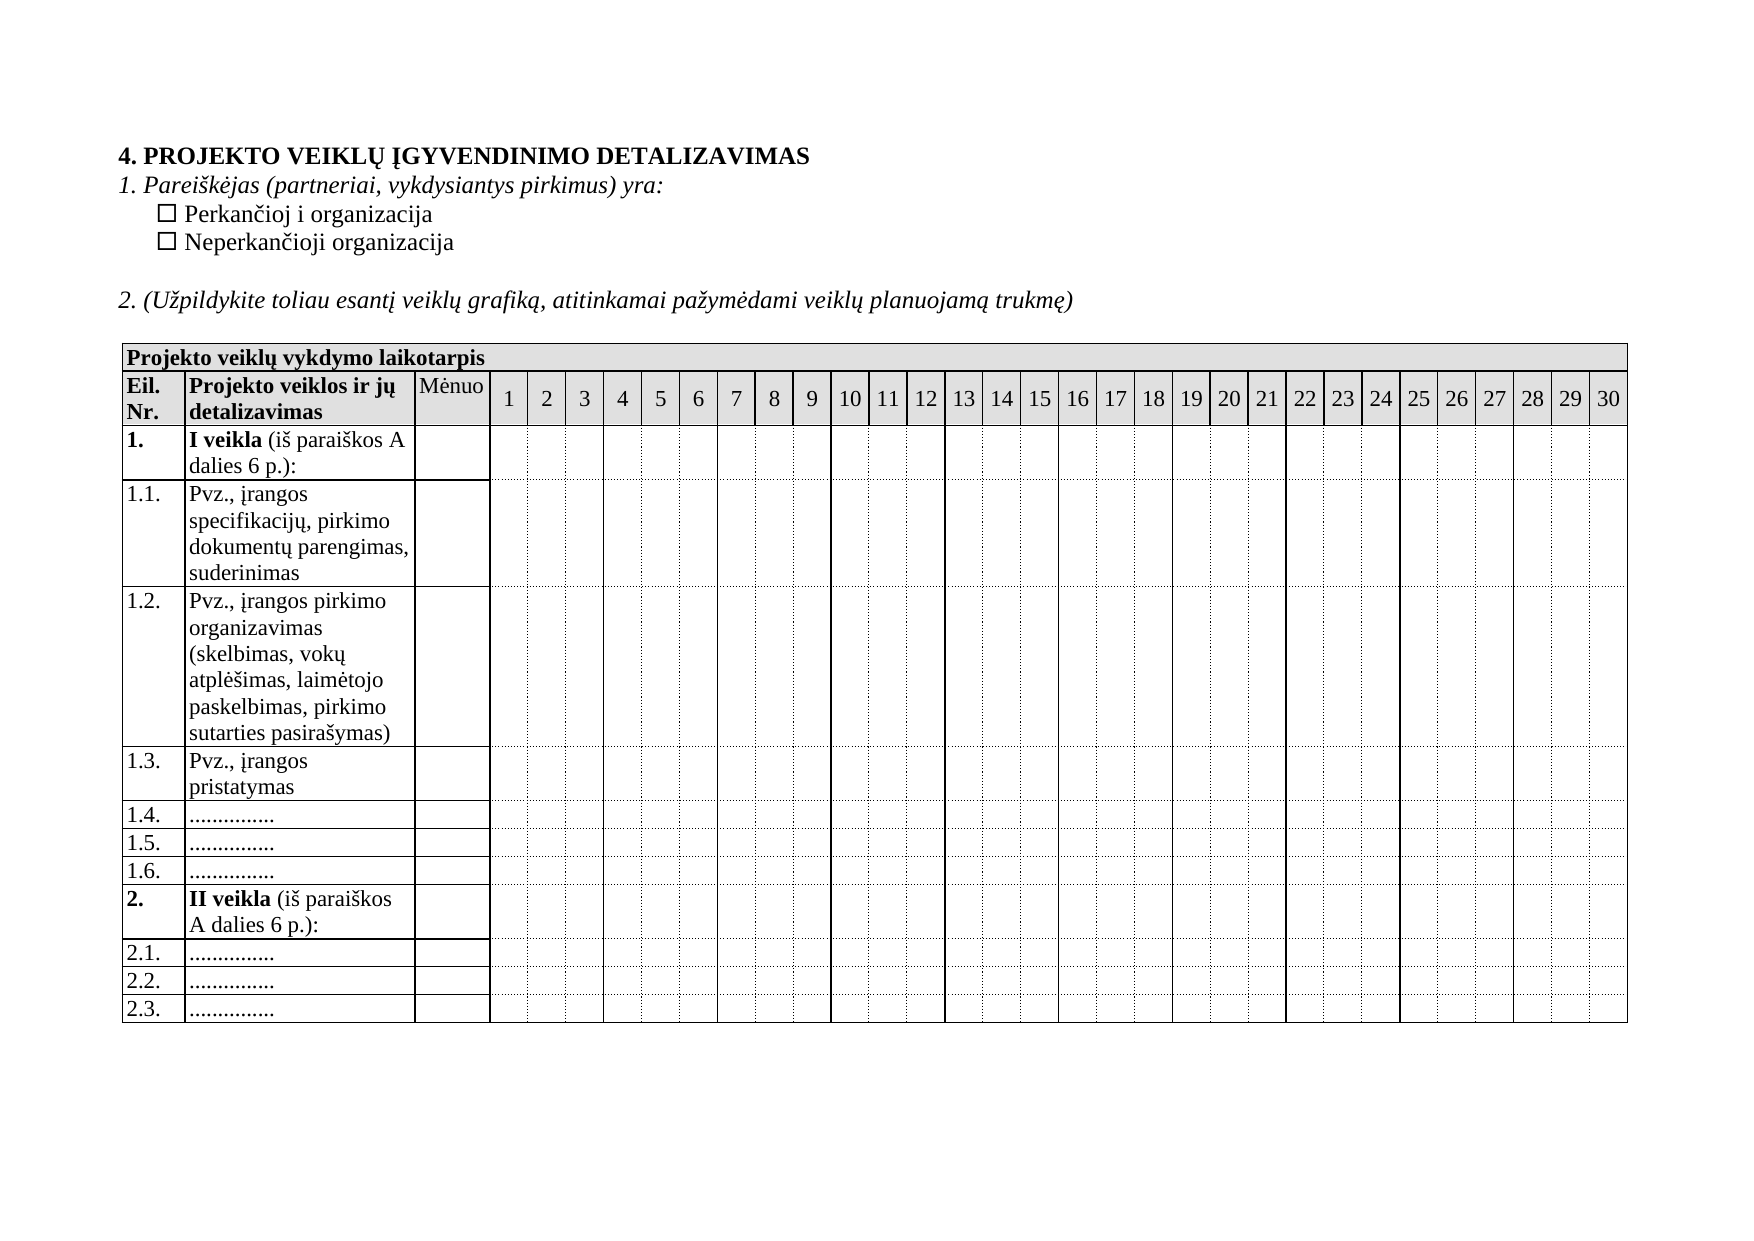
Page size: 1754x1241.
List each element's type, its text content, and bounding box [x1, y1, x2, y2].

table_cell [1476, 884, 1513, 938]
table_cell [1514, 426, 1551, 479]
table_cell [604, 884, 641, 938]
table_cell [946, 746, 983, 800]
table_cell [983, 966, 1021, 994]
table_cell [1589, 884, 1627, 938]
table_cell [416, 940, 489, 966]
table_cell 2.1. [123, 940, 184, 966]
table_cell [1173, 586, 1210, 746]
table_cell [1021, 994, 1058, 1022]
table_cell [641, 884, 679, 938]
table_cell [1021, 828, 1058, 856]
table_cell [1173, 994, 1210, 1022]
table_cell [1324, 586, 1362, 746]
table_cell [832, 800, 869, 828]
table_cell [1096, 800, 1134, 828]
table_cell [718, 938, 755, 966]
table_cell [832, 856, 869, 883]
table_cell [1134, 800, 1172, 828]
table_cell [755, 938, 793, 966]
table_cell ............... [186, 940, 414, 966]
table_cell [1476, 479, 1513, 586]
table_cell [528, 884, 566, 938]
table_cell [566, 994, 603, 1022]
table_cell [718, 746, 755, 800]
table_cell Eil. Nr. [123, 372, 184, 424]
table_cell 27 [1476, 372, 1513, 424]
table_cell [641, 966, 679, 994]
table_cell [416, 481, 489, 586]
table_cell [604, 938, 641, 966]
table_cell [1438, 828, 1476, 856]
table_cell [1210, 994, 1248, 1022]
table_cell [1096, 938, 1134, 966]
table_cell [869, 586, 907, 746]
table_cell [1551, 856, 1589, 883]
table_cell [793, 966, 830, 994]
table_cell 1.2. [123, 587, 184, 746]
table_cell [1324, 856, 1362, 883]
table_cell [1514, 479, 1551, 586]
table_cell [641, 746, 679, 800]
table_cell [718, 586, 755, 746]
table_cell 1. [123, 426, 184, 479]
table_cell [1324, 884, 1362, 938]
table_cell [528, 856, 566, 883]
table_cell [491, 586, 528, 746]
table_cell [1476, 828, 1513, 856]
table_cell [793, 856, 830, 883]
table_cell [1362, 938, 1399, 966]
table_cell [528, 479, 566, 586]
table_cell ............... [186, 995, 414, 1022]
table_cell [1551, 800, 1589, 828]
table_cell [832, 426, 869, 479]
table_cell [1551, 994, 1589, 1022]
table_cell [1287, 884, 1324, 938]
table_cell [832, 994, 869, 1022]
table_cell [869, 426, 907, 479]
table_cell [416, 426, 489, 479]
table_cell [1401, 856, 1438, 883]
table_cell [1210, 828, 1248, 856]
table_cell 1.6. [123, 857, 184, 883]
table_cell [907, 426, 944, 479]
table_cell [1476, 994, 1513, 1022]
table_cell [491, 856, 528, 883]
table_cell [1287, 828, 1324, 856]
table_cell [1059, 856, 1096, 883]
table_cell [416, 829, 489, 856]
table_cell [1476, 966, 1513, 994]
table_cell [679, 426, 717, 479]
table_cell [1248, 828, 1285, 856]
table_cell [1134, 884, 1172, 938]
table_cell II veikla (iš paraiškos A dalies 6 p.): [186, 885, 414, 938]
table_cell [1096, 586, 1134, 746]
table_cell [1021, 426, 1058, 479]
table_cell [1551, 586, 1589, 746]
table_cell 11 [870, 372, 906, 424]
table_cell [1173, 426, 1210, 479]
table_cell [793, 479, 830, 586]
table_cell [1514, 746, 1551, 800]
table_cell 10 [832, 372, 868, 424]
table_cell Pvz., įrangos pristatymas [186, 747, 414, 800]
table_cell [1514, 966, 1551, 994]
table_cell [1096, 746, 1134, 800]
table_cell [491, 479, 528, 586]
table_cell 2. [123, 885, 184, 938]
table_cell [1362, 800, 1399, 828]
table_cell [1401, 426, 1438, 479]
table_cell [983, 828, 1021, 856]
table_cell [1324, 828, 1362, 856]
table_cell 1.5. [123, 829, 184, 856]
table_cell Mėnuo [416, 372, 489, 424]
table_cell [1401, 884, 1438, 938]
table_cell [1210, 966, 1248, 994]
table_cell [1059, 994, 1096, 1022]
table_cell 16 [1059, 372, 1096, 424]
table_cell [793, 800, 830, 828]
table_cell [1589, 966, 1627, 994]
table_cell [1096, 884, 1134, 938]
table_cell [528, 966, 566, 994]
table_cell [1514, 800, 1551, 828]
table_cell [641, 828, 679, 856]
table_cell [946, 938, 983, 966]
table_cell [566, 966, 603, 994]
table_cell [869, 746, 907, 800]
table_cell 15 [1021, 372, 1058, 424]
table_cell [1021, 746, 1058, 800]
table_cell [718, 966, 755, 994]
table_cell [755, 586, 793, 746]
table_cell 24 [1363, 372, 1399, 424]
table_cell [1173, 800, 1210, 828]
table_cell [1287, 856, 1324, 883]
table_cell [1362, 884, 1399, 938]
text 1. Pareiškėjas (partneriai, vykdysiantys pirkimus) yra: [118, 170, 1635, 199]
table_cell [832, 884, 869, 938]
table_cell [641, 479, 679, 586]
table_cell 9 [794, 372, 830, 424]
table_cell [793, 884, 830, 938]
table_cell [679, 856, 717, 883]
table_cell [1324, 800, 1362, 828]
table_cell [1401, 994, 1438, 1022]
table_cell [1248, 966, 1285, 994]
table_cell [983, 856, 1021, 883]
table_cell [679, 884, 717, 938]
table_cell [679, 828, 717, 856]
table_cell [491, 994, 528, 1022]
table_cell [983, 426, 1021, 479]
table_cell [1362, 746, 1399, 800]
table_cell [1589, 746, 1627, 800]
table_cell [1021, 938, 1058, 966]
table_cell [832, 938, 869, 966]
table_cell [1362, 966, 1399, 994]
table_cell [1134, 856, 1172, 883]
table_cell 19 [1173, 372, 1209, 424]
table_cell [869, 994, 907, 1022]
table_cell [869, 938, 907, 966]
table_cell [1248, 938, 1285, 966]
table_cell [604, 828, 641, 856]
table_cell [641, 586, 679, 746]
table_cell [793, 746, 830, 800]
table_cell [566, 479, 603, 586]
table_cell [1096, 966, 1134, 994]
table_cell [1476, 938, 1513, 966]
table_cell [983, 746, 1021, 800]
table_cell [566, 938, 603, 966]
table_cell [983, 479, 1021, 586]
table_cell [832, 966, 869, 994]
table_cell 23 [1325, 372, 1361, 424]
table_cell [1059, 828, 1096, 856]
table_cell 21 [1249, 372, 1285, 424]
table_cell 2.2. [123, 967, 184, 994]
table_cell [1362, 994, 1399, 1022]
table_cell [1438, 994, 1476, 1022]
table_cell [793, 828, 830, 856]
table_cell [869, 800, 907, 828]
table_cell [1438, 966, 1476, 994]
table_cell 29 [1552, 372, 1589, 424]
table_cell [566, 746, 603, 800]
table_cell [793, 586, 830, 746]
table_cell [1210, 479, 1248, 586]
table_cell [641, 994, 679, 1022]
table_cell [1589, 938, 1627, 966]
table_cell [983, 938, 1021, 966]
table_cell [946, 994, 983, 1022]
table_cell 1 [491, 372, 527, 424]
table_cell [718, 479, 755, 586]
table_cell [641, 800, 679, 828]
table_cell 14 [983, 372, 1020, 424]
table_cell [1324, 994, 1362, 1022]
table_cell [1173, 884, 1210, 938]
table_cell [1021, 479, 1058, 586]
table_cell [1173, 856, 1210, 883]
table_cell [1514, 884, 1551, 938]
table_cell [1134, 586, 1172, 746]
table_cell [1021, 884, 1058, 938]
table_cell [907, 994, 944, 1022]
table_cell 1.4. [123, 801, 184, 828]
table_cell 30 [1590, 372, 1627, 424]
table_cell 4 [604, 372, 641, 424]
table_cell [1589, 426, 1627, 479]
table_cell [604, 746, 641, 800]
table_cell [907, 746, 944, 800]
table_cell [946, 426, 983, 479]
table_cell [1324, 746, 1362, 800]
table_cell [1551, 479, 1589, 586]
table_cell [1021, 966, 1058, 994]
table_cell [1514, 938, 1551, 966]
table_cell [416, 967, 489, 994]
table_cell [1589, 828, 1627, 856]
table_cell 25 [1401, 372, 1437, 424]
table_cell 6 [680, 372, 717, 424]
table_cell [566, 586, 603, 746]
table_cell 18 [1135, 372, 1172, 424]
table_cell ............... [186, 857, 414, 883]
table_cell [907, 479, 944, 586]
table_cell [1551, 828, 1589, 856]
table_cell [983, 586, 1021, 746]
table_cell [1589, 800, 1627, 828]
table_cell 12 [908, 372, 944, 424]
table_cell [1514, 856, 1551, 883]
table_cell [1287, 586, 1324, 746]
table_cell [1287, 800, 1324, 828]
table_cell [1210, 586, 1248, 746]
table_cell [1514, 586, 1551, 746]
table_cell [869, 856, 907, 883]
table_cell [832, 828, 869, 856]
table_cell [755, 856, 793, 883]
table_cell [1248, 426, 1285, 479]
table_cell [491, 800, 528, 828]
table_cell [528, 426, 566, 479]
table_cell [1589, 479, 1627, 586]
table_cell [1287, 746, 1324, 800]
table_cell [1438, 856, 1476, 883]
table_cell [1551, 938, 1589, 966]
table_cell [1438, 746, 1476, 800]
table_cell [1438, 586, 1476, 746]
table_cell [946, 800, 983, 828]
table_cell [679, 994, 717, 1022]
table_cell [416, 995, 489, 1022]
table_cell [718, 800, 755, 828]
table_cell [1551, 426, 1589, 479]
table_cell [1401, 966, 1438, 994]
table_cell [679, 800, 717, 828]
table_cell [1173, 938, 1210, 966]
table_cell [566, 426, 603, 479]
table_cell [1476, 856, 1513, 883]
table_cell [641, 426, 679, 479]
table_cell [604, 856, 641, 883]
table_cell [491, 828, 528, 856]
table_cell 2 [528, 372, 565, 424]
table_cell [1438, 426, 1476, 479]
table_cell [1134, 966, 1172, 994]
table_cell 22 [1287, 372, 1323, 424]
table_cell [491, 746, 528, 800]
table_cell [1173, 479, 1210, 586]
table_cell [1287, 938, 1324, 966]
table_cell 5 [642, 372, 679, 424]
table_cell [1438, 800, 1476, 828]
table_cell [1096, 994, 1134, 1022]
table_cell [491, 966, 528, 994]
table_cell ............... [186, 801, 414, 828]
table_cell [1173, 746, 1210, 800]
table_cell [1324, 938, 1362, 966]
table_cell [1401, 586, 1438, 746]
table_cell [604, 966, 641, 994]
table_cell [718, 994, 755, 1022]
table_cell [1324, 479, 1362, 586]
table_cell [1438, 479, 1476, 586]
table_cell [1248, 994, 1285, 1022]
table_cell [1324, 426, 1362, 479]
table_cell [679, 586, 717, 746]
table_cell [832, 586, 869, 746]
table_cell [604, 426, 641, 479]
table_cell [1096, 479, 1134, 586]
table_cell [1589, 994, 1627, 1022]
table_cell [1021, 856, 1058, 883]
table_cell [1401, 800, 1438, 828]
table_cell [1096, 856, 1134, 883]
table_cell [983, 884, 1021, 938]
table_cell [491, 938, 528, 966]
table_cell [1059, 479, 1096, 586]
table_cell [1059, 586, 1096, 746]
table_cell [604, 994, 641, 1022]
table_cell [1476, 800, 1513, 828]
table_cell [907, 938, 944, 966]
table_cell [755, 746, 793, 800]
table_cell [946, 966, 983, 994]
table_cell 2.3. [123, 995, 184, 1022]
table_cell [1287, 966, 1324, 994]
table_cell [1362, 828, 1399, 856]
table_cell [1476, 746, 1513, 800]
table_cell [1248, 856, 1285, 883]
table_cell [1210, 800, 1248, 828]
table_cell [416, 885, 489, 938]
table_cell [1210, 746, 1248, 800]
table_cell [718, 856, 755, 883]
table_cell [718, 828, 755, 856]
table_cell [416, 587, 489, 746]
table_cell [1551, 966, 1589, 994]
table_cell [566, 800, 603, 828]
table_cell [1210, 884, 1248, 938]
table_cell 26 [1438, 372, 1475, 424]
table_cell [1287, 426, 1324, 479]
table_cell [1589, 586, 1627, 746]
table_cell [1362, 426, 1399, 479]
table_cell [1134, 426, 1172, 479]
table_cell 17 [1097, 372, 1134, 424]
table_cell [718, 426, 755, 479]
table_cell [1059, 966, 1096, 994]
table_cell [491, 884, 528, 938]
table_cell [946, 479, 983, 586]
table_cell [1021, 800, 1058, 828]
table_cell 1.3. [123, 747, 184, 800]
table_cell [1476, 586, 1513, 746]
table_cell [755, 966, 793, 994]
table_cell [1514, 994, 1551, 1022]
table_cell [491, 426, 528, 479]
table_cell [1059, 884, 1096, 938]
table_cell 20 [1211, 372, 1247, 424]
table_cell [832, 479, 869, 586]
text 4. PROJEKTO VEIKLŲ ĮGYVENDINIMO DETALIZAVIMAS [118, 141, 1635, 170]
table_cell [679, 746, 717, 800]
table_cell [983, 994, 1021, 1022]
table_cell [718, 884, 755, 938]
table_cell [1401, 828, 1438, 856]
table_cell 7 [718, 372, 754, 424]
table_cell [1248, 884, 1285, 938]
table_cell [832, 746, 869, 800]
table_cell [604, 800, 641, 828]
table_cell [755, 426, 793, 479]
table_cell [566, 884, 603, 938]
table_cell [1362, 856, 1399, 883]
table_cell 13 [946, 372, 982, 424]
table_cell [1324, 966, 1362, 994]
table_cell [1401, 938, 1438, 966]
table_cell [528, 746, 566, 800]
table_cell [1401, 479, 1438, 586]
table_cell [1134, 746, 1172, 800]
table_cell [1210, 938, 1248, 966]
table_cell [1210, 856, 1248, 883]
table_cell 8 [756, 372, 792, 424]
table_cell [528, 938, 566, 966]
table_cell [416, 801, 489, 828]
table_cell [679, 938, 717, 966]
table_cell [679, 966, 717, 994]
table_cell 1.1. [123, 481, 184, 586]
table_cell [1589, 856, 1627, 883]
table_cell I veikla (iš paraiškos A dalies 6 p.): [186, 426, 414, 479]
table_cell [755, 479, 793, 586]
table_cell [869, 479, 907, 586]
table_cell [641, 856, 679, 883]
table_cell [1134, 479, 1172, 586]
table_cell [869, 884, 907, 938]
table_cell [907, 586, 944, 746]
table_cell [1514, 828, 1551, 856]
table_cell [1476, 426, 1513, 479]
table_cell [983, 800, 1021, 828]
table_cell [1021, 586, 1058, 746]
table_cell [1173, 966, 1210, 994]
table_cell [1438, 884, 1476, 938]
table_cell [528, 994, 566, 1022]
table_cell [1401, 746, 1438, 800]
table_cell [1134, 938, 1172, 966]
table_cell [1287, 994, 1324, 1022]
table_cell [907, 856, 944, 883]
table_cell [1210, 426, 1248, 479]
table_cell [1248, 800, 1285, 828]
table_cell ............... [186, 967, 414, 994]
table_cell [907, 828, 944, 856]
table_cell [1059, 938, 1096, 966]
table_cell [1362, 479, 1399, 586]
table_cell [1096, 828, 1134, 856]
table_cell [946, 884, 983, 938]
table_cell [907, 884, 944, 938]
table_cell [755, 828, 793, 856]
table_cell Projekto veiklos ir jų detalizavimas [186, 372, 414, 424]
table_cell [1096, 426, 1134, 479]
table_cell [641, 938, 679, 966]
table_cell Pvz., įrangos specifikacijų, pirkimo dokumentų parengimas, suderinimas [186, 481, 414, 586]
text [] Neperkančioji organizacija [156, 227, 1635, 256]
table_cell [1173, 828, 1210, 856]
table_cell [907, 966, 944, 994]
table_cell [416, 747, 489, 800]
table_cell [1059, 800, 1096, 828]
table_cell [604, 586, 641, 746]
table_cell [528, 586, 566, 746]
table_cell 28 [1514, 372, 1551, 424]
table_cell [869, 828, 907, 856]
table_cell [869, 966, 907, 994]
table_cell [755, 994, 793, 1022]
table_cell [1362, 586, 1399, 746]
table_cell [1134, 994, 1172, 1022]
table_cell [604, 479, 641, 586]
table_cell [755, 884, 793, 938]
table_cell [528, 800, 566, 828]
table_cell [907, 800, 944, 828]
table_cell Pvz., įrangos pirkimo organizavimas (skelbimas, vokų atplėšimas, laimėtojo paskelbimas, pirkimo sutarties pasirašymas) [186, 587, 414, 746]
table_cell [946, 856, 983, 883]
table_cell [1551, 746, 1589, 800]
table_cell [566, 828, 603, 856]
table_cell [528, 828, 566, 856]
table_cell [679, 479, 717, 586]
table_cell [755, 800, 793, 828]
table_cell 3 [566, 372, 603, 424]
table_cell [1248, 746, 1285, 800]
table_cell [416, 857, 489, 883]
table_cell [1134, 828, 1172, 856]
table_cell [1287, 479, 1324, 586]
text 2. (Užpildykite toliau esantį veiklų grafiką, atitinkamai pažymėdami veiklų planuojamą trukmę) [118, 285, 1635, 314]
table_cell [793, 426, 830, 479]
table_cell [1059, 426, 1096, 479]
table_cell [1248, 479, 1285, 586]
table_cell [1551, 884, 1589, 938]
text [] Perkančioj i organizacija [156, 199, 1635, 227]
table_cell [1438, 938, 1476, 966]
table_cell [1059, 746, 1096, 800]
table_cell [1248, 586, 1285, 746]
table_cell [946, 828, 983, 856]
table_cell [793, 994, 830, 1022]
table_cell [946, 586, 983, 746]
table_header Projekto veiklų vykdymo laikotarpis [123, 344, 1627, 370]
table_cell ............... [186, 829, 414, 856]
table_cell [793, 938, 830, 966]
table_cell [566, 856, 603, 883]
